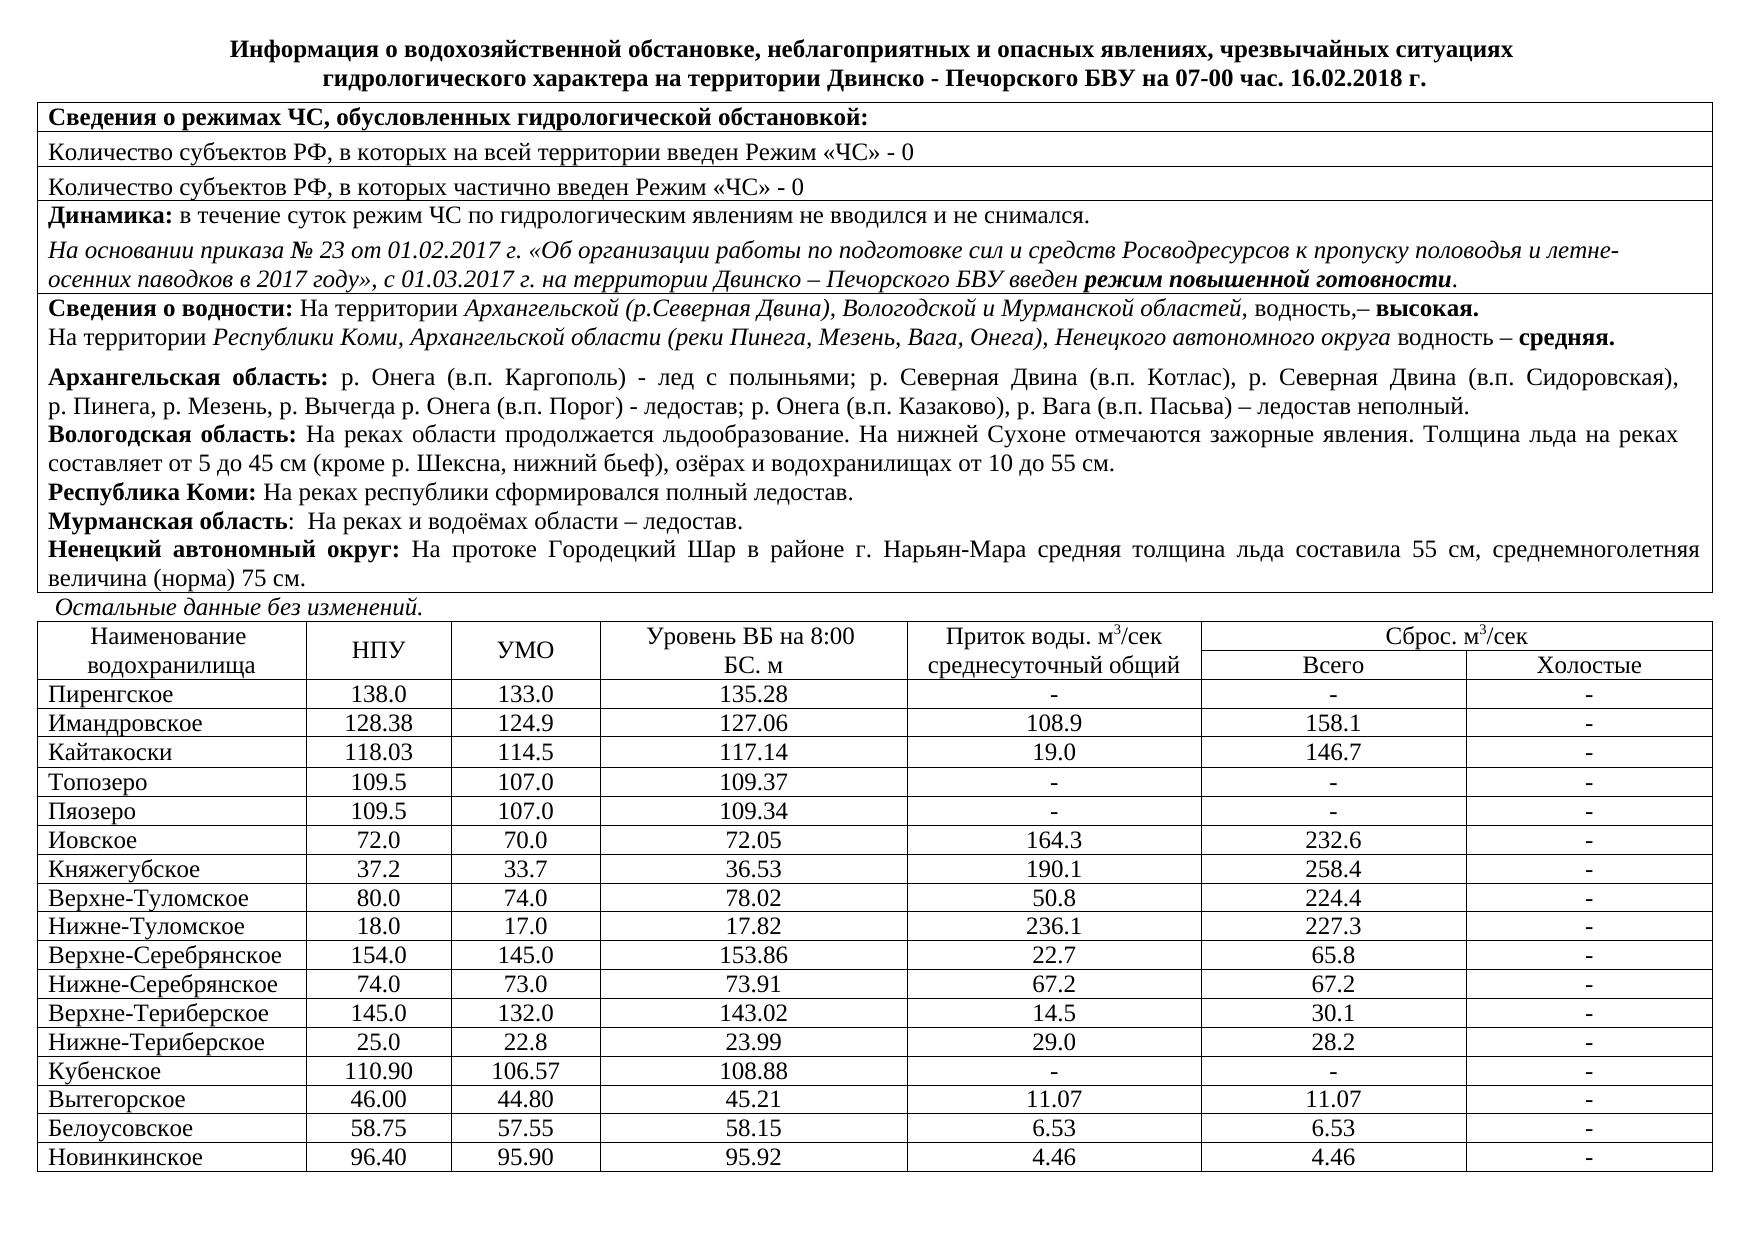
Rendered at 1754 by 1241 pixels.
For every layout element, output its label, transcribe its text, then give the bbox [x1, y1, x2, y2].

table_cell Количество субъектов РФ, в которых на всей территории введен Режим «ЧС» - 0 [38, 132, 1712, 166]
table_cell 158.1 [1202, 709, 1466, 736]
table_cell - [1467, 999, 1712, 1027]
table_cell 109.5 [307, 797, 451, 825]
subtitle Информация о водохозяйственной обстановке, неблагоприятных и опасных явлениях, чрезвычайных ситуациях гидрологического характера на территории Двинско - Печорского БВУ на 07-00 час. 16.02.2018 г. [37, 34, 1713, 92]
table_cell Холостые [1467, 651, 1712, 679]
table_cell 227.3 [1202, 912, 1466, 940]
table_cell Пяозеро [38, 797, 306, 825]
table_cell 17.0 [452, 912, 600, 940]
table_cell - [1467, 912, 1712, 940]
table_cell 114.5 [452, 737, 600, 767]
table_cell Имандровское [38, 709, 306, 736]
table_header Уровень ВБ на 8:00 БС. м [601, 622, 907, 679]
table_cell 74.0 [452, 884, 600, 911]
table_cell 65.8 [1202, 941, 1466, 969]
table_cell Пиренгское [38, 680, 306, 707]
table_cell 19.0 [908, 737, 1201, 767]
table_cell 36.53 [601, 855, 907, 882]
table_cell Динамика: в течение суток режим ЧС по гидрологическим явлениям не вводился и не снимался. На основании приказа № 23 от 01.02.2017 г. «Об организации работы по подготовке сил и средств Росводресурсов к пропуску половодья и летне-осенних паводков в 2017 году», с 01.03.2017 г. на территории Двинско – Печорского БВУ введен режим повышенной готовности. [38, 201, 1712, 293]
table_cell Княжегубское [38, 855, 306, 882]
table_cell - [1467, 768, 1712, 796]
table_cell 107.0 [452, 797, 600, 825]
table_cell 133.0 [452, 680, 600, 707]
table_cell 258.4 [1202, 855, 1466, 882]
table_cell 190.1 [908, 855, 1201, 882]
table_cell 153.86 [601, 941, 907, 969]
table_header Сброс. м3/сек [1202, 622, 1712, 650]
table_cell - [908, 1057, 1201, 1084]
table_cell 6.53 [908, 1114, 1201, 1142]
table_cell 135.28 [601, 680, 907, 707]
table_cell 154.0 [307, 941, 451, 969]
table_cell - [1467, 884, 1712, 911]
table_cell 109.5 [307, 768, 451, 796]
table_cell 17.82 [601, 912, 907, 940]
table_cell 143.02 [601, 999, 907, 1027]
table_cell 6.53 [1202, 1114, 1466, 1142]
table_cell - [1467, 1143, 1712, 1171]
table_cell - [1467, 1086, 1712, 1113]
table_cell 73.0 [452, 970, 600, 998]
table_cell 78.02 [601, 884, 907, 911]
table_cell 146.7 [1202, 737, 1466, 767]
table_cell Новинкинское [38, 1143, 306, 1171]
table_cell 72.0 [307, 826, 451, 854]
table_cell Нижне-Териберское [38, 1028, 306, 1056]
table_cell 236.1 [908, 912, 1201, 940]
table_cell - [1202, 1057, 1466, 1084]
table_cell 70.0 [452, 826, 600, 854]
table_cell 4.46 [1202, 1143, 1466, 1171]
table_cell Верхне-Териберское [38, 999, 306, 1027]
table_cell - [908, 768, 1201, 796]
table_cell 107.0 [452, 768, 600, 796]
table_cell - [1202, 768, 1466, 796]
table_cell 22.7 [908, 941, 1201, 969]
table_cell Нижне-Туломское [38, 912, 306, 940]
table_cell 145.0 [452, 941, 600, 969]
table_cell 45.21 [601, 1086, 907, 1113]
table_header Сведения о режимах ЧС, обусловленных гидрологической обстановкой: [38, 103, 1712, 131]
table_cell 106.57 [452, 1057, 600, 1084]
table_cell Количество субъектов РФ, в которых частично введен Режим «ЧС» - 0 [38, 167, 1712, 200]
table_cell 138.0 [307, 680, 451, 707]
table_cell 127.06 [601, 709, 907, 736]
table_cell - [1467, 680, 1712, 707]
table_cell 25.0 [307, 1028, 451, 1056]
table_cell 132.0 [452, 999, 600, 1027]
table_cell Топозеро [38, 768, 306, 796]
table_cell 58.75 [307, 1114, 451, 1142]
table_cell 110.90 [307, 1057, 451, 1084]
table_cell 22.8 [452, 1028, 600, 1056]
table_cell Всего [1202, 651, 1466, 679]
table_cell 117.14 [601, 737, 907, 767]
table_header НПУ [307, 622, 451, 679]
table_cell 118.03 [307, 737, 451, 767]
table_cell 72.05 [601, 826, 907, 854]
table_cell 33.7 [452, 855, 600, 882]
table_cell - [1467, 709, 1712, 736]
table_cell 4.46 [908, 1143, 1201, 1171]
table_cell 74.0 [307, 970, 451, 998]
table_cell 67.2 [1202, 970, 1466, 998]
table_cell 50.8 [908, 884, 1201, 911]
table_cell 57.55 [452, 1114, 600, 1142]
table_cell - [1467, 970, 1712, 998]
table_cell 73.91 [601, 970, 907, 998]
table_cell Иовское [38, 826, 306, 854]
table_cell - [1467, 1114, 1712, 1142]
table_cell 11.07 [908, 1086, 1201, 1113]
table_cell 11.07 [1202, 1086, 1466, 1113]
table_cell 109.34 [601, 797, 907, 825]
table_cell Сведения о водности: На территории Архангельской (р.Северная Двина), Вологодской и Мурманской областей, водность,– высокая. На территории Республики Коми, Архангельской области (реки Пинега, Мезень, Вага, Онега), Ненецкого автономного округа водность – средняя. Архангельская область: р. Онега (в.п. Каргополь) - лед с полыньями; р. Северная Двина (в.п. Котлас), р. Северная Двина (в.п. Сидоровская), р. Пинега, р. Мезень, р. Вычегда р. Онега (в.п. Порог) - ледостав; р. Онега (в.п. Казаково), р. Вага (в.п. Пасьва) – ледостав неполный. Вологодская область: На реках области продолжается льдообразование. На нижней Сухоне отмечаются зажорные явления. Толщина льда на реках составляет от 5 до 45 см (кроме р. Шексна, нижний бьеф), озёрах и водохранилищах от 10 до 55 см. Республика Коми: На реках республики сформировался полный ледостав. Мурманская область: На реках и водоёмах области – ледостав. Ненецкий автономный округ: На протоке Городецкий Шар в районе г. Нарьян-Мара средняя толщина льда составила 55 см, среднемноголетняя величина (норма) 75 см. [38, 294, 1712, 592]
table_cell - [1467, 1057, 1712, 1084]
table_cell Кайтакоски [38, 737, 306, 767]
table_cell 28.2 [1202, 1028, 1466, 1056]
table_cell 95.92 [601, 1143, 907, 1171]
table_cell 232.6 [1202, 826, 1466, 854]
table_header УМО [452, 622, 600, 679]
table_cell 67.2 [908, 970, 1201, 998]
table_cell Верхне-Туломское [38, 884, 306, 911]
table_cell 58.15 [601, 1114, 907, 1142]
table_cell Вытегорское [38, 1086, 306, 1113]
table_cell - [1467, 855, 1712, 882]
table_cell Кубенское [38, 1057, 306, 1084]
table_cell 95.90 [452, 1143, 600, 1171]
table_cell - [1467, 797, 1712, 825]
table_cell 30.1 [1202, 999, 1466, 1027]
table_cell Белоусовское [38, 1114, 306, 1142]
table_header Приток воды. м3/сек среднесуточный общий [908, 622, 1201, 679]
table_cell - [1467, 1028, 1712, 1056]
table_cell 164.3 [908, 826, 1201, 854]
table_cell Нижне-Серебрянское [38, 970, 306, 998]
table_cell 128.38 [307, 709, 451, 736]
table_cell - [908, 797, 1201, 825]
table_cell 14.5 [908, 999, 1201, 1027]
table_cell 224.4 [1202, 884, 1466, 911]
table_cell 124.9 [452, 709, 600, 736]
table_cell - [1202, 797, 1466, 825]
table_cell 23.99 [601, 1028, 907, 1056]
table_cell - [1202, 680, 1466, 707]
subtitle Остальные данные без изменений. [54, 593, 1713, 621]
table_cell 96.40 [307, 1143, 451, 1171]
table_cell - [908, 680, 1201, 707]
table_cell 109.37 [601, 768, 907, 796]
table_cell 80.0 [307, 884, 451, 911]
table_cell 108.88 [601, 1057, 907, 1084]
table_cell 37.2 [307, 855, 451, 882]
table_cell 44.80 [452, 1086, 600, 1113]
table_cell - [1467, 941, 1712, 969]
table_cell 108.9 [908, 709, 1201, 736]
table_cell - [1467, 826, 1712, 854]
table_cell Верхне-Серебрянское [38, 941, 306, 969]
table_cell - [1467, 737, 1712, 767]
table_cell 145.0 [307, 999, 451, 1027]
table_cell 29.0 [908, 1028, 1201, 1056]
table_cell 18.0 [307, 912, 451, 940]
table_cell 46.00 [307, 1086, 451, 1113]
table_header Наименование водохранилища [38, 622, 306, 679]
